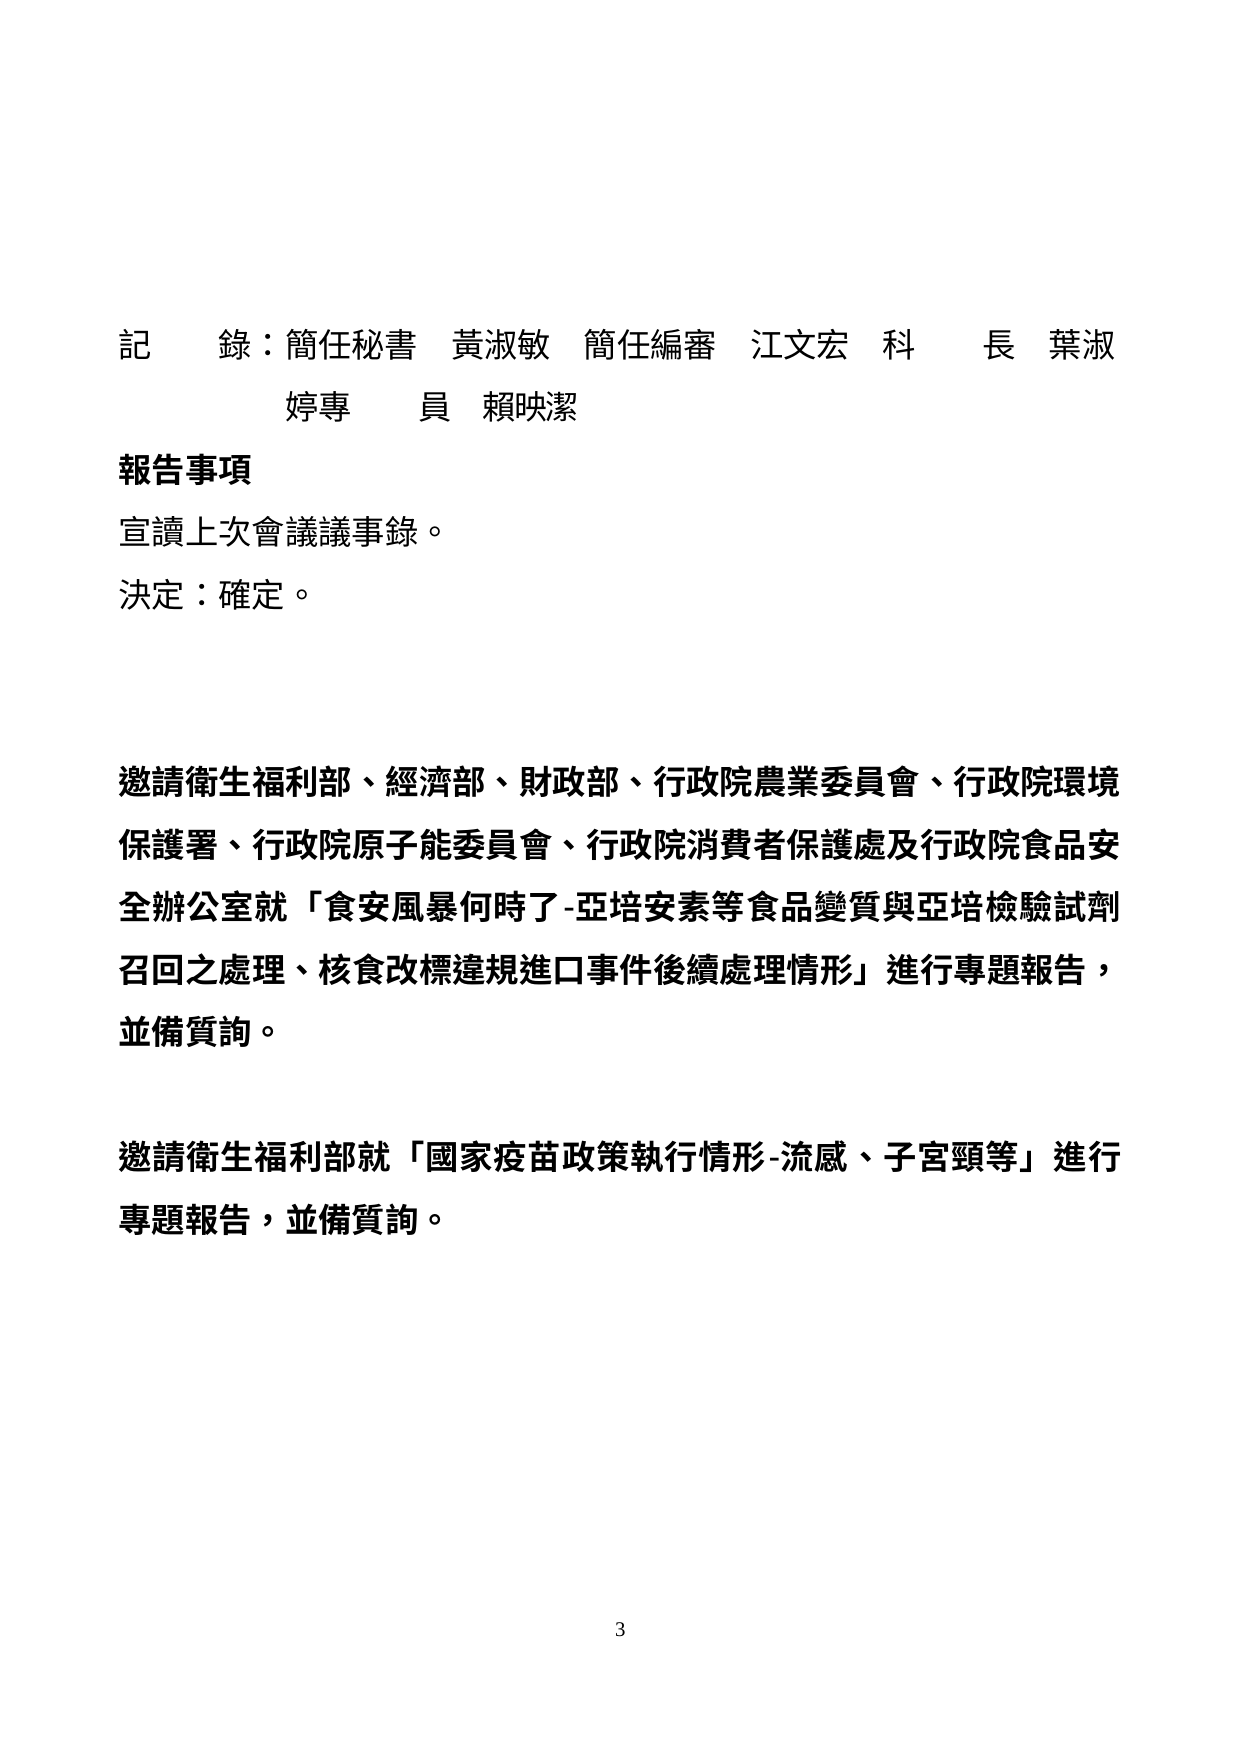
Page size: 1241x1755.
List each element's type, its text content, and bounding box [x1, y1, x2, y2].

text 報告事項 [118, 426, 1122, 488]
text 決定：確定。 [118, 551, 1122, 613]
text 宣讀上次會議議事錄。 [118, 488, 1122, 551]
text 邀請衛生福利部就「國家疫苗政策執行情形-流感、子宮頸等」進行專題報告，並備質詢。 [118, 1113, 1122, 1238]
text 邀請衛生福利部、經濟部、財政部、行政院農業委員會、行政院環境保護署、行政院原子能委員會、行政院消費者保護處及行政院食品安全辦公室就「食安風暴何時了-亞培安素等食品變質與亞培檢驗試劑召回之處理、核食改標違規進口事件後續處理情形」進行專題報告，並備質詢。 [118, 738, 1122, 1051]
text 記 錄：簡任秘書 黃淑敏 簡任編審 江文宏 科 長 葉淑婷專 員 賴映潔 [118, 301, 1122, 426]
